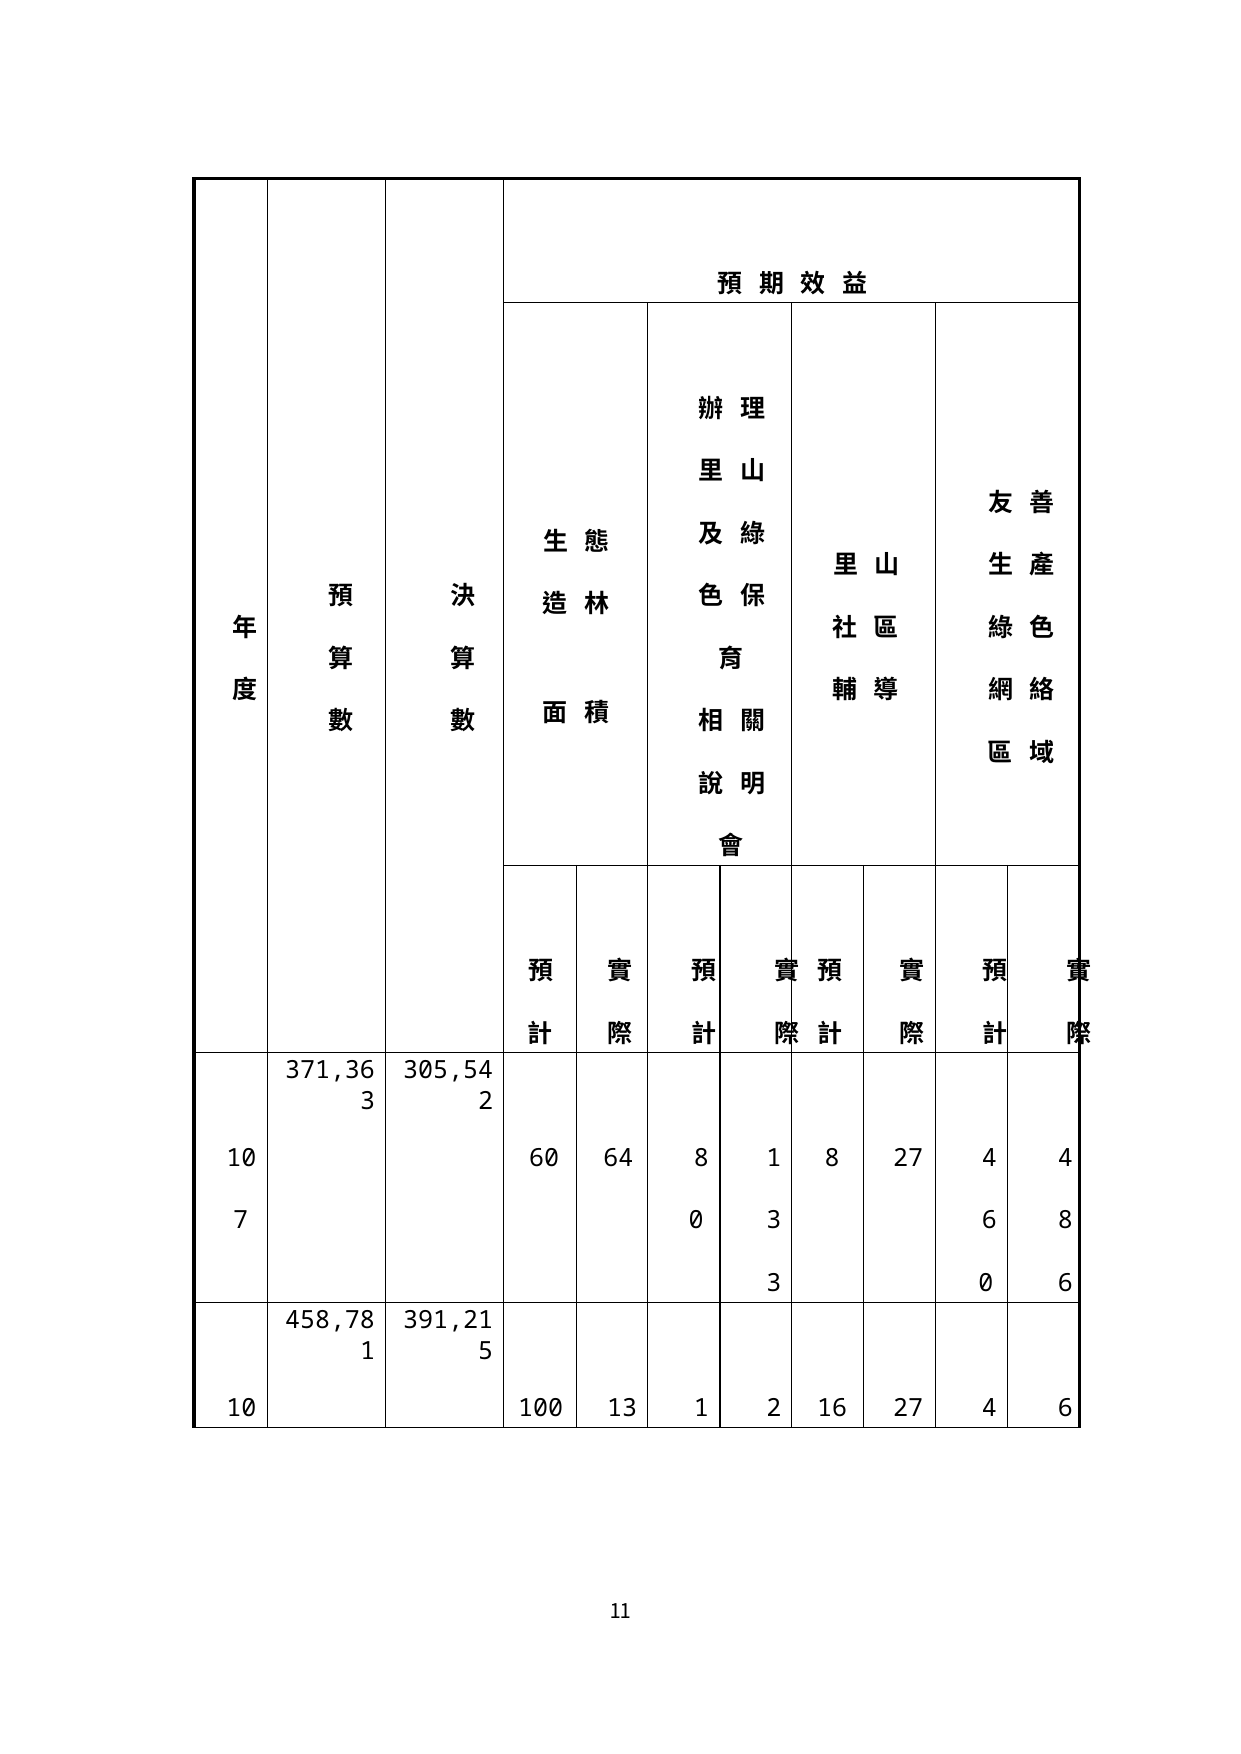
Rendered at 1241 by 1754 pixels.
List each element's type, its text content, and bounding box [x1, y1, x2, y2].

table_cell 107 [196, 1053, 267, 1302]
table_cell 2 [721, 1303, 791, 1427]
table_header 決算數 [386, 180, 503, 1052]
table_cell 實際 [864, 866, 935, 1052]
table_cell 371,363 [268, 1053, 385, 1302]
table_header 年度 [196, 180, 267, 1052]
table_cell 實際 [577, 866, 647, 1052]
table_cell 實際 [721, 866, 791, 1052]
table_cell 預計 [504, 866, 576, 1052]
table_cell 100 [504, 1303, 576, 1427]
table_cell 458,781 [268, 1303, 385, 1427]
table_cell 生態造林 面積 [504, 303, 647, 865]
table_cell 4 [936, 1303, 1007, 1427]
table_cell 27 [864, 1053, 935, 1302]
table_cell 8 [792, 1053, 863, 1302]
table_cell 16 [792, 1303, 863, 1427]
table_cell 60 [504, 1053, 576, 1302]
table_cell 391,215 [386, 1303, 503, 1427]
table_cell 預計 [648, 866, 719, 1052]
table_cell 實際 [1008, 866, 1078, 1052]
table_header 預期效益 [504, 180, 1078, 302]
table_cell 10 [196, 1303, 267, 1427]
table_cell 27 [864, 1303, 935, 1427]
table_cell 預計 [792, 866, 863, 1052]
table_cell 友善生產綠色網絡區域 [936, 303, 1078, 865]
table_cell 460 [936, 1053, 1007, 1302]
table_cell 預計 [936, 866, 1007, 1052]
table_cell 64 [577, 1053, 647, 1302]
table_cell 133 [721, 1053, 791, 1302]
table_cell 里山社區 輔導 [792, 303, 935, 865]
table_cell 辦理里山及綠色保育 相關說明會 [648, 303, 791, 865]
table_cell 80 [648, 1053, 719, 1302]
table_cell 6 [1008, 1303, 1078, 1427]
table_header 預算數 [268, 180, 385, 1052]
table_cell 13 [577, 1303, 647, 1427]
table_cell 305,542 [386, 1053, 503, 1302]
table_cell 1 [648, 1303, 719, 1427]
table_cell 486 [1008, 1053, 1078, 1302]
